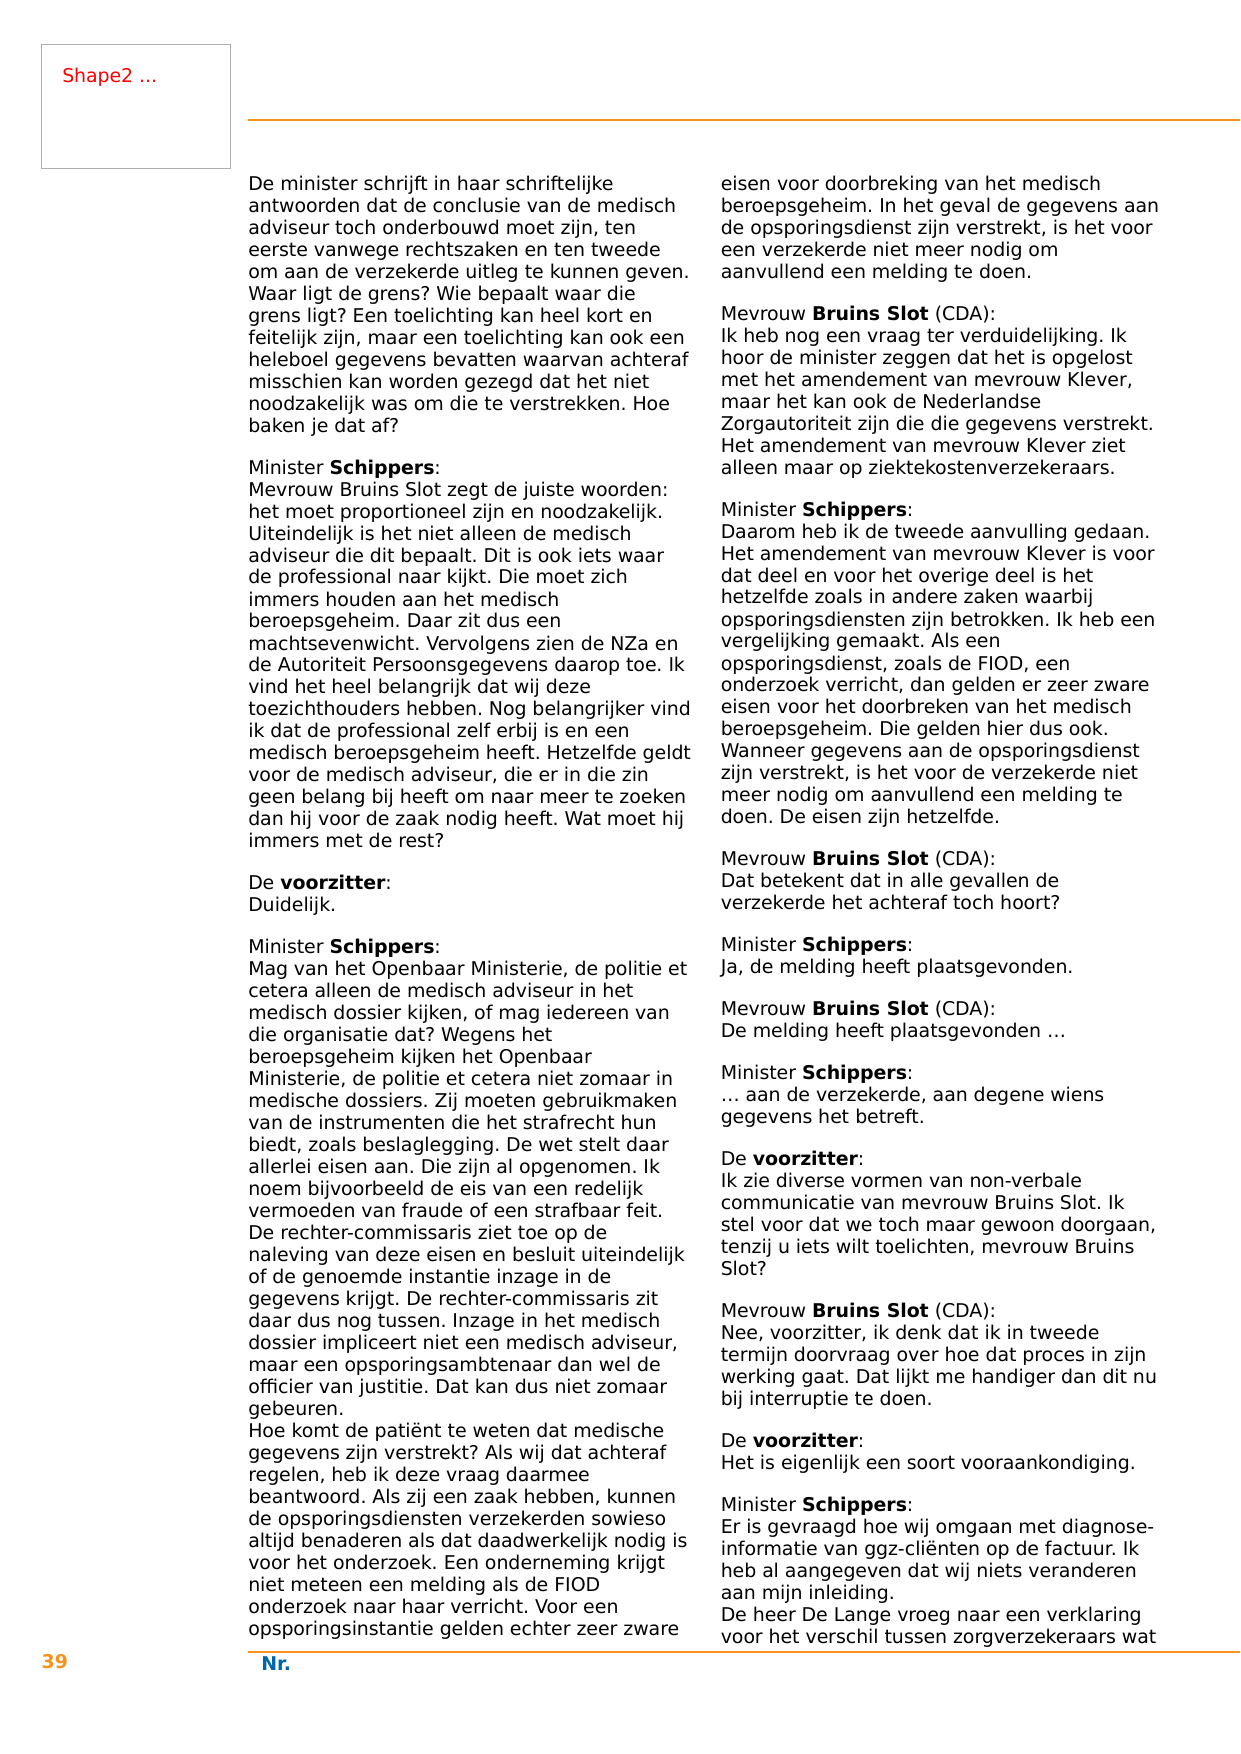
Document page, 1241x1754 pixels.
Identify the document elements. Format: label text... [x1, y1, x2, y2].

text Minister Schippers: [721, 1062, 1163, 1084]
text Mevrouw Bruins Slot (CDA): [721, 998, 1163, 1020]
text Ik heb nog een vraag ter verduidelijking. Ik hoor de minister zeggen dat het is opgelost met het amendement van mevrouw Klever, maar het kan ook de Nederlandse Zorgautoriteit zijn die die gegevens verstrekt. Het amendement van mevrouw Klever ziet alleen maar op ziektekostenverzekeraars. [721, 325, 1163, 478]
text … aan de verzekerde, aan degene wiens gegevens het betreft. [721, 1084, 1163, 1128]
text Minister Schippers: [248, 936, 691, 958]
text Nee, voorzitter, ik denk dat ik in tweede termijn doorvraag over hoe dat proces in zijn werking gaat. Dat lijkt me handiger dan dit nu bij interruptie te doen. [721, 1322, 1163, 1410]
text De voorzitter: [721, 1148, 1163, 1170]
text Minister Schippers: [721, 498, 1163, 521]
text De minister schrijft in haar schriftelijke antwoorden dat de conclusie van de medisch adviseur toch onderbouwd moet zijn, ten eerste vanwege rechtszaken en ten tweede om aan de verzekerde uitleg te kunnen geven. Waar ligt de grens? Wie bepaalt waar die grens ligt? Een toelichting kan heel kort en feitelijk zijn, maar een toelichting kan ook een heleboel gegevens bevatten waarvan achteraf misschien kan worden gezegd dat het niet noodzakelijk was om die te verstrekken. Hoe baken je dat af? [248, 173, 691, 437]
text Minister Schippers: [248, 457, 691, 478]
text Mevrouw Bruins Slot zegt de juiste woorden: het moet proportioneel zijn en noodzakelijk. Uiteindelijk is het niet alleen de medisch adviseur die dit bepaalt. Dit is ook iets waar de professional naar kijkt. Die moet zich immers houden aan het medisch beroepsgeheim. Daar zit dus een machtsevenwicht. Vervolgens zien de NZa en de Autoriteit Persoonsgegevens daarop toe. Ik vind het heel belangrijk dat wij deze toezichthouders hebben. Nog belangrijker vind ik dat de professional zelf erbij is en een medisch beroepsgeheim heeft. Hetzelfde geldt voor de medisch adviseur, die er in die zin geen belang bij heeft om naar meer te zoeken dan hij voor de zaak nodig heeft. Wat moet hij immers met de rest? [248, 478, 691, 852]
text De melding heeft plaatsgevonden … [721, 1020, 1163, 1042]
text Ja, de melding heeft plaatsgevonden. [721, 956, 1163, 978]
text Ik zie diverse vormen van non-verbale communicatie van mevrouw Bruins Slot. Ik stel voor dat we toch maar gewoon doorgaan, tenzij u iets wilt toelichten, mevrouw Bruins Slot? [721, 1170, 1163, 1280]
text Daarom heb ik de tweede aanvulling gedaan. Het amendement van mevrouw Klever is voor dat deel en voor het overige deel is het hetzelfde zoals in andere zaken waarbij opsporingsdiensten zijn betrokken. Ik heb een vergelijking gemaakt. Als een opsporingsdienst, zoals de FIOD, een onderzoek verricht, dan gelden er zeer zware eisen voor het doorbreken van het medisch beroepsgeheim. Die gelden hier dus ook. Wanneer gegevens aan de opsporingsdienst zijn verstrekt, is het voor de verzekerde niet meer nodig om aanvullend een melding te doen. De eisen zijn hetzelfde. [721, 521, 1163, 828]
text De heer De Lange vroeg naar een verklaring voor het verschil tussen zorgverzekeraars wat [721, 1604, 1163, 1648]
text Mevrouw Bruins Slot (CDA): [721, 303, 1163, 325]
text Mevrouw Bruins Slot (CDA): [721, 848, 1163, 870]
text Er is gevraagd hoe wij omgaan met diagnose-informatie van ggz-cliënten op de factuur. Ik heb al aangegeven dat wij niets veranderen aan mijn inleiding. [721, 1516, 1163, 1604]
text Mevrouw Bruins Slot (CDA): [721, 1300, 1163, 1322]
text Minister Schippers: [721, 934, 1163, 956]
text Minister Schippers: [721, 1494, 1163, 1516]
text Hoe komt de patiënt te weten dat medische gegevens zijn verstrekt? Als wij dat achteraf regelen, heb ik deze vraag daarmee beantwoord. Als zij een zaak hebben, kunnen de opsporingsdiensten verzekerden sowieso altijd benaderen als dat daadwerkelijk nodig is voor het onderzoek. Een onderneming krijgt niet meteen een melding als de FIOD onderzoek naar haar verricht. Voor een opsporingsinstantie gelden echter zeer zware [248, 1420, 691, 1639]
text Het is eigenlijk een soort vooraankondiging. [721, 1452, 1163, 1474]
text De voorzitter: [248, 872, 691, 894]
text Dat betekent dat in alle gevallen de verzekerde het achteraf toch hoort? [721, 870, 1163, 914]
text eisen voor doorbreking van het medisch beroepsgeheim. In het geval de gegevens aan de opsporingsdienst zijn verstrekt, is het voor een verzekerde niet meer nodig om aanvullend een melding te doen. [721, 173, 1163, 283]
text De voorzitter: [721, 1430, 1163, 1452]
text Duidelijk. [248, 894, 691, 916]
text Mag van het Openbaar Ministerie, de politie et cetera alleen de medisch adviseur in het medisch dossier kijken, of mag iedereen van die organisatie dat? Wegens het beroepsgeheim kijken het Openbaar Ministerie, de politie et cetera niet zomaar in medische dossiers. Zij moeten gebruikmaken van de instrumenten die het strafrecht hun biedt, zoals beslaglegging. De wet stelt daar allerlei eisen aan. Die zijn al opgenomen. Ik noem bijvoorbeeld de eis van een redelijk vermoeden van fraude of een strafbaar feit. De rechter-commissaris ziet toe op de naleving van deze eisen en besluit uiteindelijk of de genoemde instantie inzage in de gegevens krijgt. De rechter-commissaris zit daar dus nog tussen. Inzage in het medisch dossier impliceert niet een medisch adviseur, maar een opsporingsambtenaar dan wel de officier van justitie. Dat kan dus niet zomaar gebeuren. [248, 958, 691, 1420]
